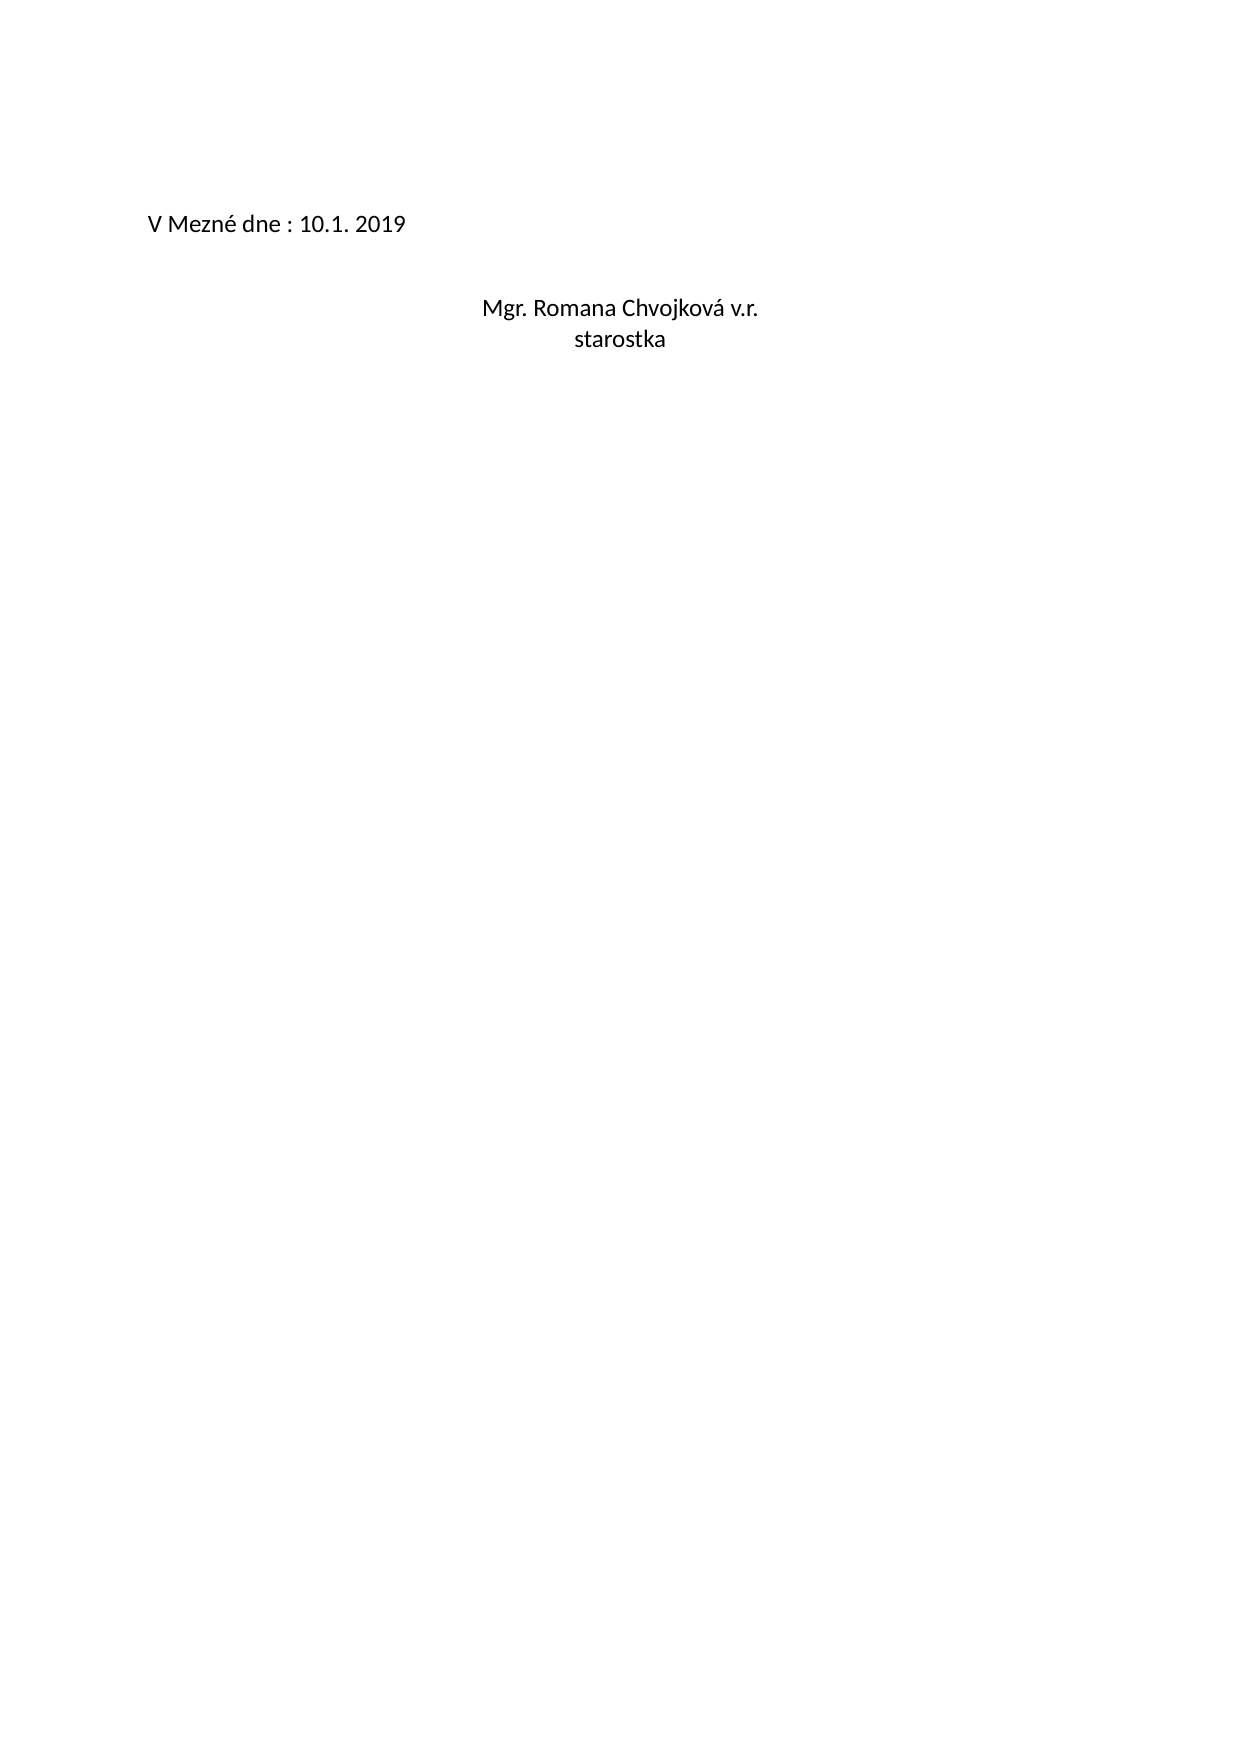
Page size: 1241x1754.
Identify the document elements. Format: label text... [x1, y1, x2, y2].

text Mgr. Romana Chvojková v.r. [148, 292, 1093, 323]
text V Mezné dne : 10.1. 2019 [148, 148, 1093, 267]
text starostka [148, 323, 1093, 353]
table_header [148, 525, 1093, 554]
